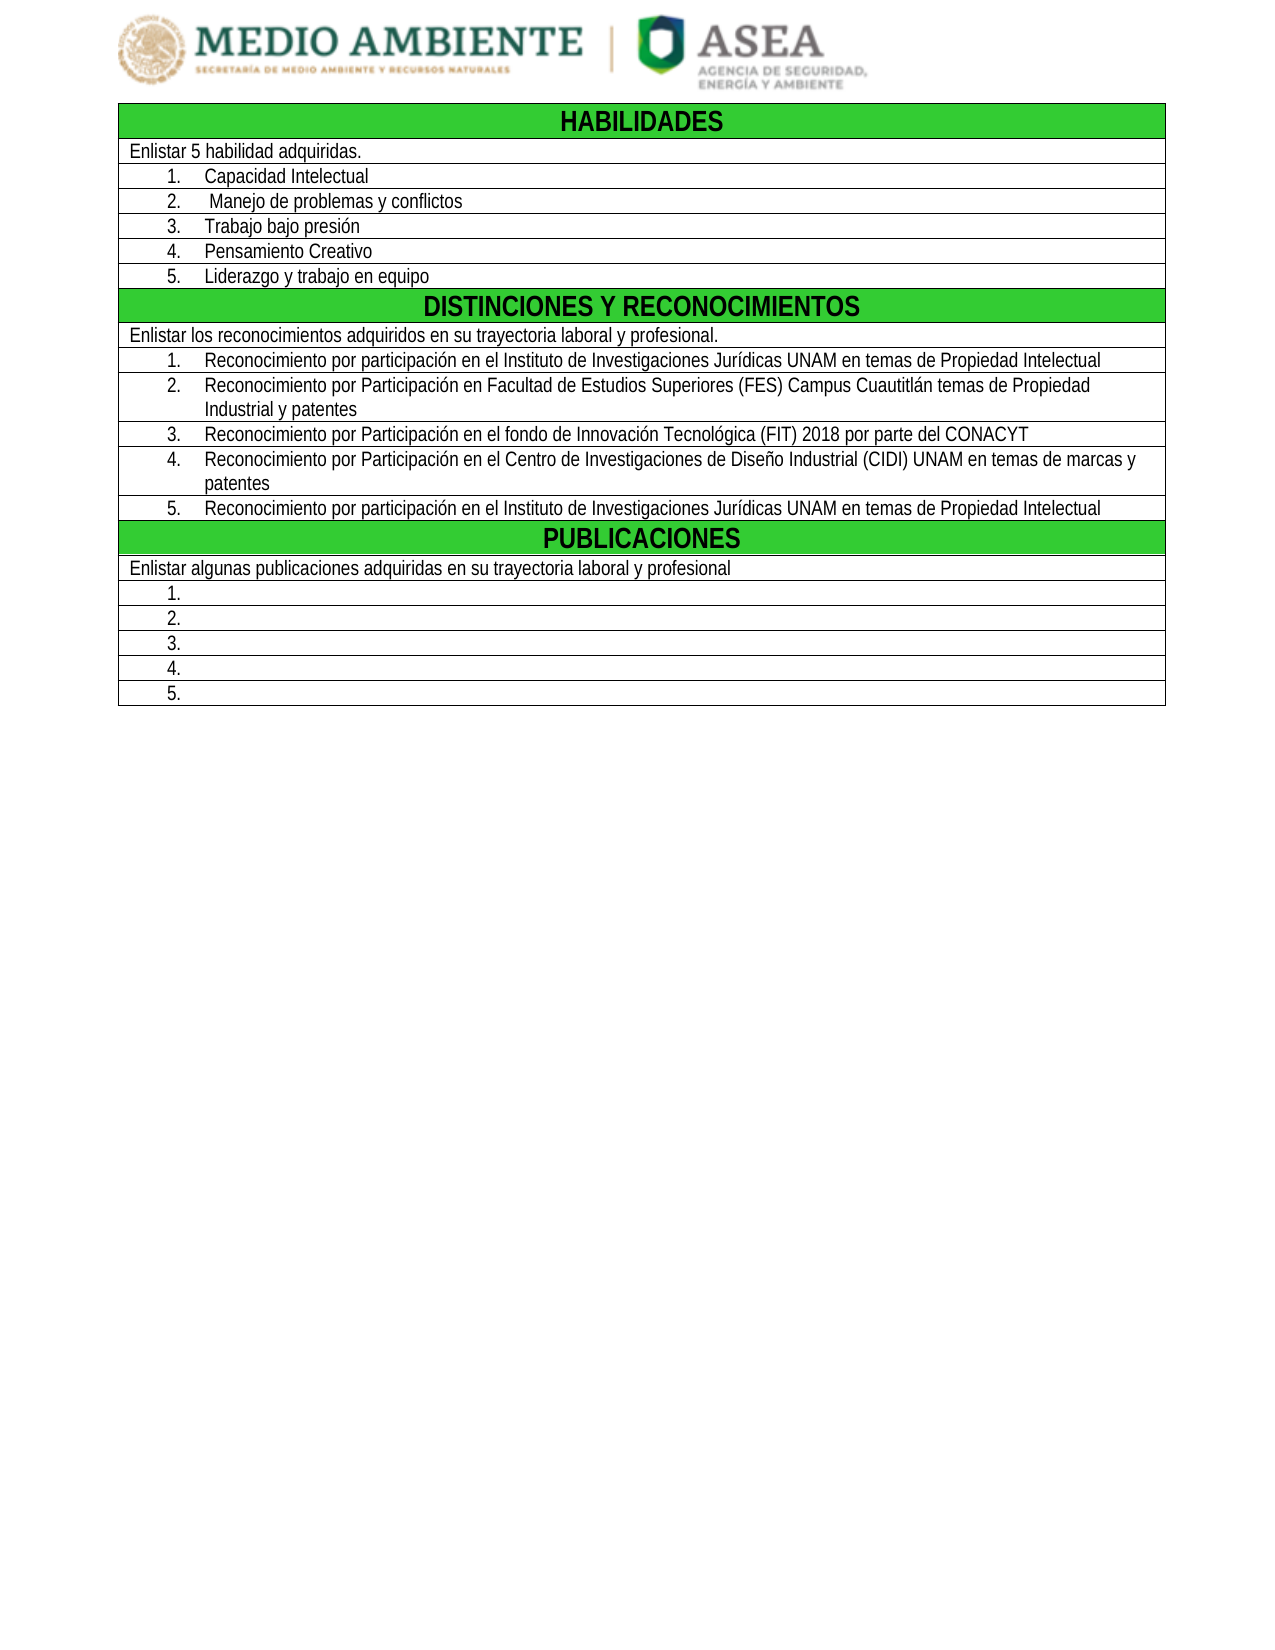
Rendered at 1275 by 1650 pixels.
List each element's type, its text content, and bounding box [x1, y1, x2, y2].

table_cell Enlistar los reconocimientos adquiridos en su trayectoria laboral y profesional. [119, 323, 1165, 347]
table_cell Reconocimiento por participación en el Instituto de Investigaciones Jurídicas UNAM en temas de Propiedad Intelectual [119, 496, 1165, 520]
table_cell PUBLICACIONES [119, 521, 1165, 554]
table_cell Liderazgo y trabajo en equipo [119, 264, 1165, 288]
table_cell Pensamiento Creativo [119, 239, 1165, 263]
table_cell HABILIDADES [119, 104, 1165, 138]
table_cell Manejo de problemas y conflictos [119, 189, 1165, 213]
table_cell Capacidad Intelectual [119, 164, 1165, 188]
table_cell Enlistar 5 habilidad adquiridas. [119, 139, 1165, 163]
table_cell Reconocimiento por Participación en el Centro de Investigaciones de Diseño Industrial (CIDI) UNAM en temas de marcas y patentes [119, 447, 1165, 495]
table_cell Reconocimiento por Participación en el fondo de Innovación Tecnológica (FIT) 2018 por parte del CONACYT [119, 422, 1165, 446]
table_cell Reconocimiento por participación en el Instituto de Investigaciones Jurídicas UNAM en temas de Propiedad Intelectual [119, 348, 1165, 372]
table_cell [119, 581, 1165, 604]
table_cell Trabajo bajo presión [119, 214, 1165, 238]
table_cell [119, 631, 1165, 654]
table_cell Reconocimiento por Participación en Facultad de Estudios Superiores (FES) Campus Cuautitlán temas de Propiedad Industrial y patentes [119, 373, 1165, 421]
table_cell DISTINCIONES Y RECONOCIMIENTOS [119, 289, 1165, 322]
table_cell [119, 656, 1165, 679]
table_cell [119, 681, 1165, 704]
table_cell Enlistar algunas publicaciones adquiridas en su trayectoria laboral y profesional [119, 556, 1165, 579]
table_cell [119, 606, 1165, 629]
